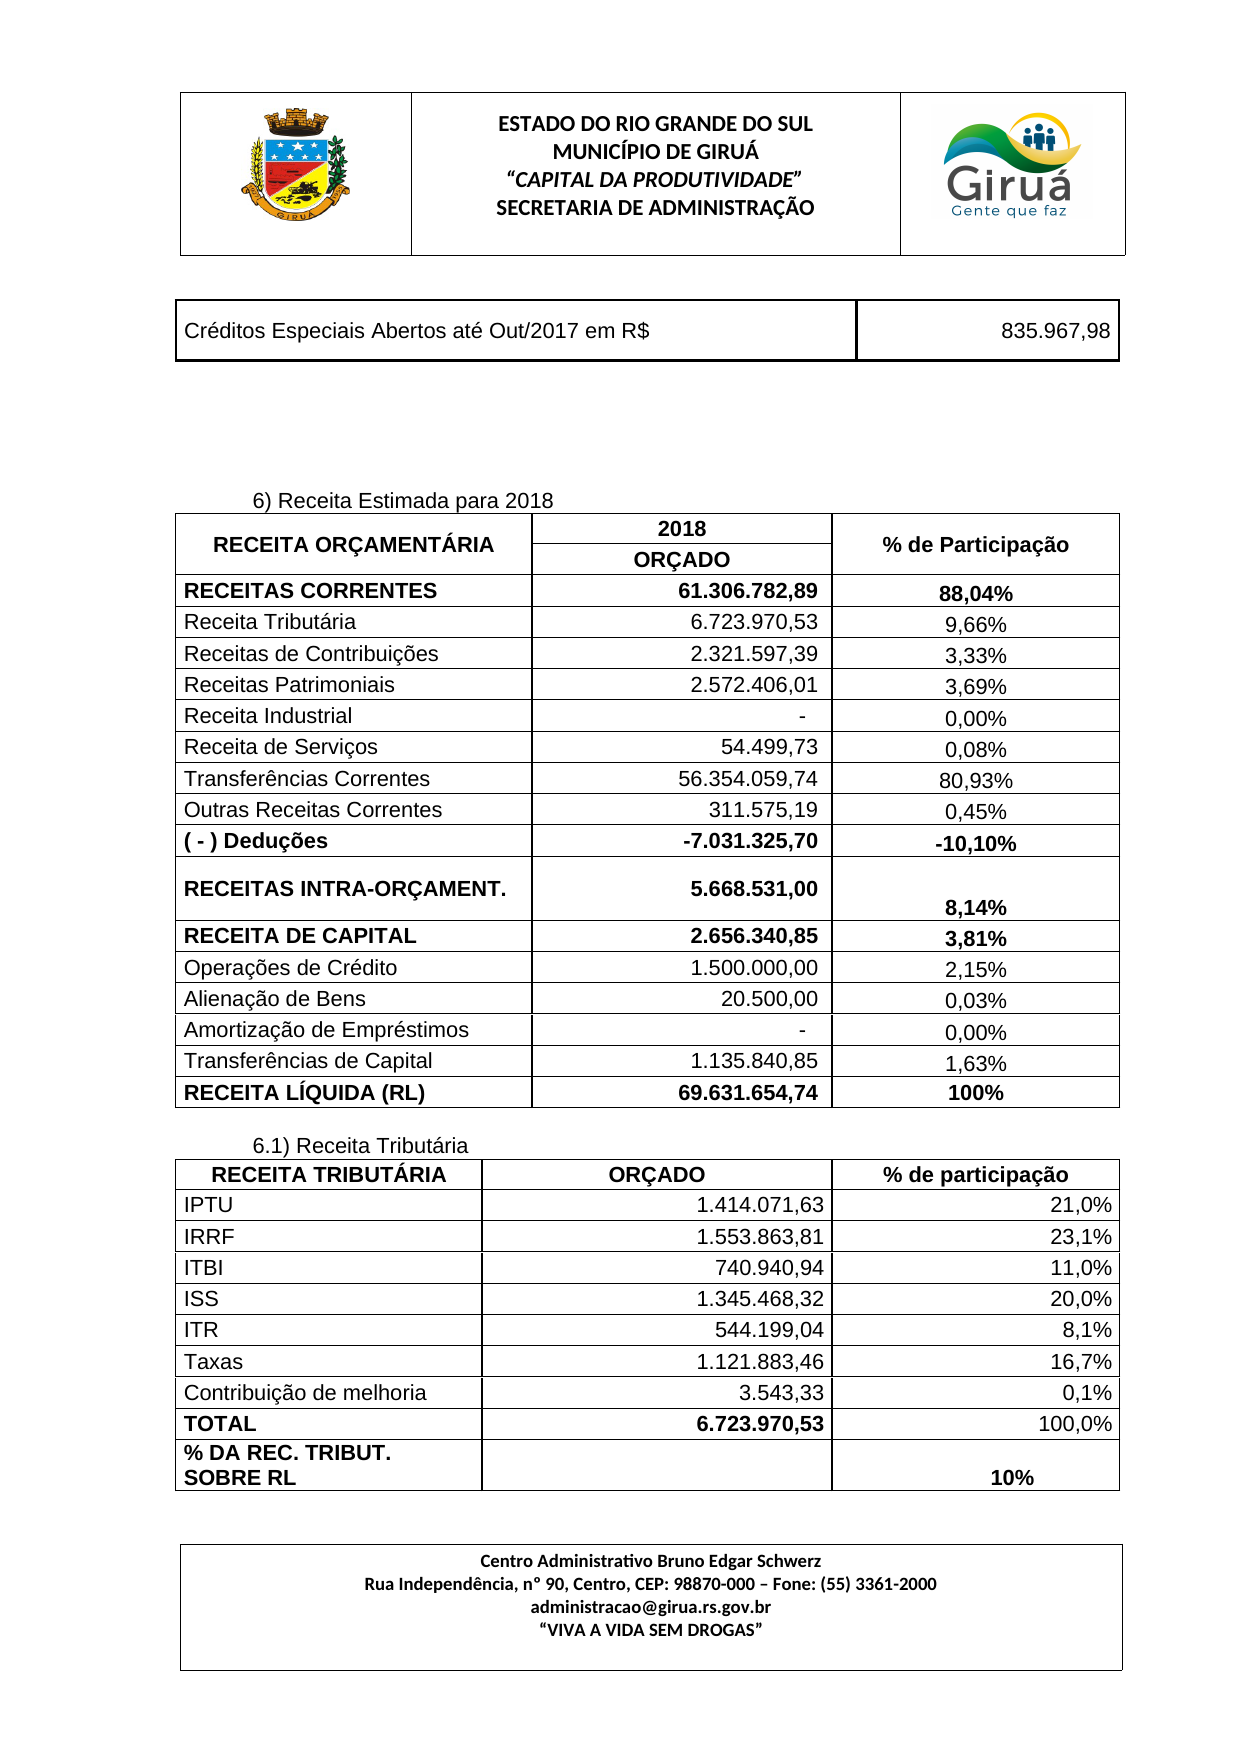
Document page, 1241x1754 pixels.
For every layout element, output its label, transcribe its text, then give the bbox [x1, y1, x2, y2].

table_header % de participação [833, 1160, 1119, 1189]
table_cell 88,04% [833, 575, 1119, 606]
table_cell TOTAL [176, 1409, 481, 1439]
table_cell IRRF [176, 1221, 481, 1251]
table_cell ( - ) Deduções [176, 825, 531, 856]
table_cell 9,66% [833, 607, 1119, 637]
table_cell 100% [833, 1077, 1119, 1107]
table_cell 0,08% [833, 732, 1119, 762]
table_cell 0,00% [833, 700, 1119, 731]
table_cell 8,14% [833, 857, 1119, 920]
table_cell 1.553.863,81 [483, 1221, 831, 1251]
table_cell 311.575,19 [533, 794, 831, 824]
table_cell 0,1% [833, 1378, 1119, 1408]
table_cell Outras Receitas Correntes [176, 794, 531, 824]
table_header % de Participação [833, 514, 1119, 574]
table_cell - [533, 1015, 831, 1045]
table_cell 8,1% [833, 1315, 1119, 1345]
table_cell Receitas Patrimoniais [176, 669, 531, 699]
table_header RECEITA ORÇAMENTÁRIA [176, 514, 531, 574]
table_cell 1,63% [833, 1046, 1119, 1076]
table_cell 11,0% [833, 1253, 1119, 1283]
table_cell 16,7% [833, 1346, 1119, 1376]
table_cell 1.500.000,00 [533, 952, 831, 982]
table_cell 69.631.654,74 [533, 1077, 831, 1107]
table_header Créditos Especiais Abertos até Out/2017 em R$ [177, 301, 855, 359]
table_cell 100,0% [833, 1409, 1119, 1439]
table_cell 6.723.970,53 [533, 607, 831, 637]
table_cell RECEITAS CORRENTES [176, 575, 531, 606]
table_cell IPTU [176, 1190, 481, 1220]
table_cell Receita de Serviços [176, 732, 531, 762]
table_cell ORÇADO [533, 544, 831, 574]
table_cell 80,93% [833, 763, 1119, 793]
table_cell 1.121.883,46 [483, 1346, 831, 1376]
table_cell 1.135.840,85 [533, 1046, 831, 1076]
table_cell - [533, 700, 831, 731]
table_cell 10% [833, 1440, 1119, 1490]
table_cell 544.199,04 [483, 1315, 831, 1345]
table_cell 61.306.782,89 [533, 575, 831, 606]
table_cell Contribuição de melhoria [176, 1378, 481, 1408]
table_cell ITBI [176, 1253, 481, 1283]
table_cell Transferências Correntes [176, 763, 531, 793]
table_cell 23,1% [833, 1221, 1119, 1251]
list 6) Receita Estimada para 2018 [215, 488, 1122, 513]
table_cell 2.321.597,39 [533, 638, 831, 668]
text 6.1) Receita Tributária [177, 1133, 1122, 1159]
table_cell RECEITAS INTRA-ORÇAMENT. [176, 857, 531, 920]
table_cell RECEITA LÍQUIDA (RL) [176, 1077, 531, 1107]
table_cell 1.414.071,63 [483, 1190, 831, 1220]
table_cell Amortização de Empréstimos [176, 1015, 531, 1045]
table_cell % DA REC. TRIBUT. SOBRE RL [176, 1440, 481, 1490]
table_cell 2,15% [833, 952, 1119, 982]
table_cell Receita Tributária [176, 607, 531, 637]
table_cell Receita Industrial [176, 700, 531, 731]
table_cell 2.572.406,01 [533, 669, 831, 699]
table_cell 1.345.468,32 [483, 1284, 831, 1314]
table_cell 56.354.059,74 [533, 763, 831, 793]
table_cell 5.668.531,00 [533, 857, 831, 920]
table_header 2018 [533, 514, 831, 543]
table_cell [483, 1440, 831, 1490]
table_cell 6.723.970,53 [483, 1409, 831, 1439]
table_cell 0,03% [833, 983, 1119, 1013]
table_cell RECEITA DE CAPITAL [176, 921, 531, 951]
table_header 835.967,98 [858, 301, 1118, 359]
table_cell 3,81% [833, 921, 1119, 951]
table_header ORÇADO [483, 1160, 831, 1189]
table_cell 3.543,33 [483, 1378, 831, 1408]
table_cell 0,00% [833, 1015, 1119, 1045]
table_cell Receitas de Contribuições [176, 638, 531, 668]
table_cell Transferências de Capital [176, 1046, 531, 1076]
picture [931, 104, 1094, 219]
table_cell -7.031.325,70 [533, 825, 831, 856]
table_cell Operações de Crédito [176, 952, 531, 982]
table_cell 20,0% [833, 1284, 1119, 1314]
table_cell 0,45% [833, 794, 1119, 824]
table_header RECEITA TRIBUTÁRIA [176, 1160, 481, 1189]
table_cell ITR [176, 1315, 481, 1345]
table_cell -10,10% [833, 825, 1119, 856]
table_cell Alienação de Bens [176, 983, 531, 1013]
table_cell ISS [176, 1284, 481, 1314]
table_cell Taxas [176, 1346, 481, 1376]
table_cell 21,0% [833, 1190, 1119, 1220]
table_cell 54.499,73 [533, 732, 831, 762]
table_cell 3,69% [833, 669, 1119, 699]
table_cell 2.656.340,85 [533, 921, 831, 951]
table_cell 3,33% [833, 638, 1119, 668]
table_cell 740.940,94 [483, 1253, 831, 1283]
table_cell 20.500,00 [533, 983, 831, 1013]
